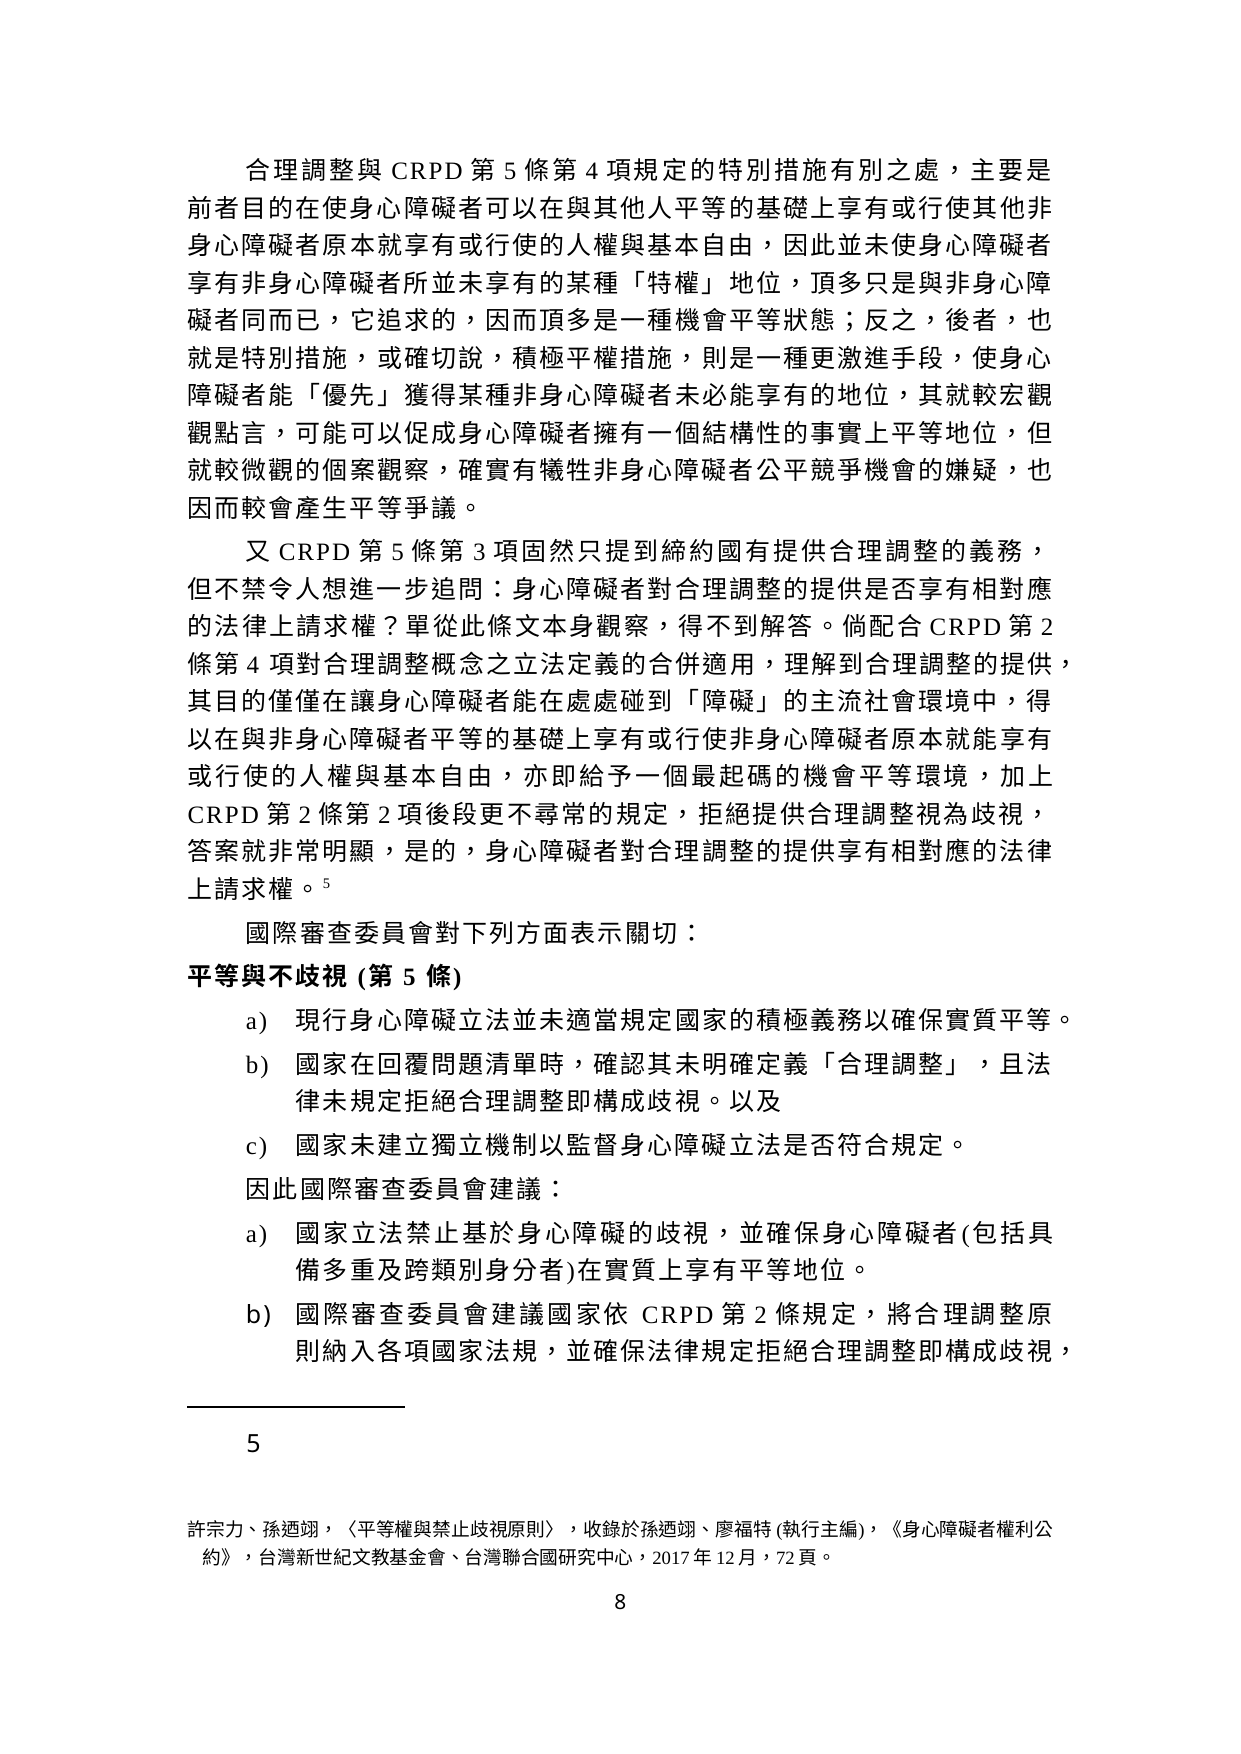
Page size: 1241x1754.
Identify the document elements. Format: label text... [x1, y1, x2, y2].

text 又CRPD第5條第3項固然只提到締約國有提供合理調整的義務，但不禁令人想進一步追問：身心障礙者對合理調整的提供是否享有相對應的法律上請求權？單從此條文本身觀察，得不到解答。倘配合CRPD第2條第4 項對合理調整概念之立法定義的合併適用，理解到合理調整的提供，其目的僅僅在讓身心障礙者能在處處碰到「障礙」的主流社會環境中，得以在與非身心障礙者平等的基礎上享有或行使非身心障礙者原本就能享有或行使的人權與基本自由，亦即給予一個最起碼的機會平等環境，加上CRPD第2條第2項後段更不尋常的規定，拒絕提供合理調整視為歧視，答案就非常明顯，是的，身心障礙者對合理調整的提供享有相對應的法律上請求權。 [187, 531, 1053, 906]
text 合理調整與CRPD第5條第4項規定的特別措施有別之處，主要是前者目的在使身心障礙者可以在與其他人平等的基礎上享有或行使其他非身心障礙者原本就享有或行使的人權與基本自由，因此並未使身心障礙者享有非身心障礙者所並未享有的某種「特權」地位，頂多只是與非身心障礙者同而已，它追求的，因而頂多是一種機會平等狀態；反之，後者，也就是特別措施，或確切說，積極平權措施，則是一種更激進手段，使身心障礙者能「優先」獲得某種非身心障礙者未必能享有的地位，其就較宏觀觀點言，可能可以促成身心障礙者擁有一個結構性的事實上平等地位，但就較微觀的個案觀察，確實有犧牲非身心障礙者公平競爭機會的嫌疑，也因而較會產生平等爭議。 [187, 150, 1053, 525]
list 國家在回覆問題清單時，確認其未明確定義「合理調整」，且法律未規定拒絕合理調整即構成歧視。以及 [246, 1044, 1053, 1119]
text 平等與不歧視 (第 5 條) [187, 956, 1053, 994]
text 國際審查委員會對下列方面表示關切： [187, 912, 1053, 950]
text 許宗力、孫迺翊，〈平等權與禁止歧視原則〉，收錄於孫迺翊、廖福特 (執行主編)，《身心障礙者權利公約》，台灣新世紀文教基金會、台灣聯合國研究中心，2017年12月，72頁。 [187, 1515, 1053, 1569]
list 現行身心障礙立法並未適當規定國家的積極義務以確保實質平等。 [246, 1000, 1053, 1037]
list 國家立法禁止基於身心障礙的歧視，並確保身心障礙者(包括具備多重及跨類別身分者)在實質上享有平等地位。 [246, 1212, 1053, 1287]
list 國際審查委員會建議國家依 CRPD第2條規定，將合理調整原則納入各項國家法規，並確保法律規定拒絕合理調整即構成歧視，且公私部門均一致適用。以及國家設置有效機制，以全面監督身心障礙相關立法符合規定，包括提供身心障礙者尋求救濟及損害賠償的機會。 [246, 1294, 1053, 1369]
text 因此國際審查委員會建議： [246, 1169, 1053, 1206]
list 國家未建立獨立機制以監督身心障礙立法是否符合規定。 [246, 1125, 1053, 1162]
